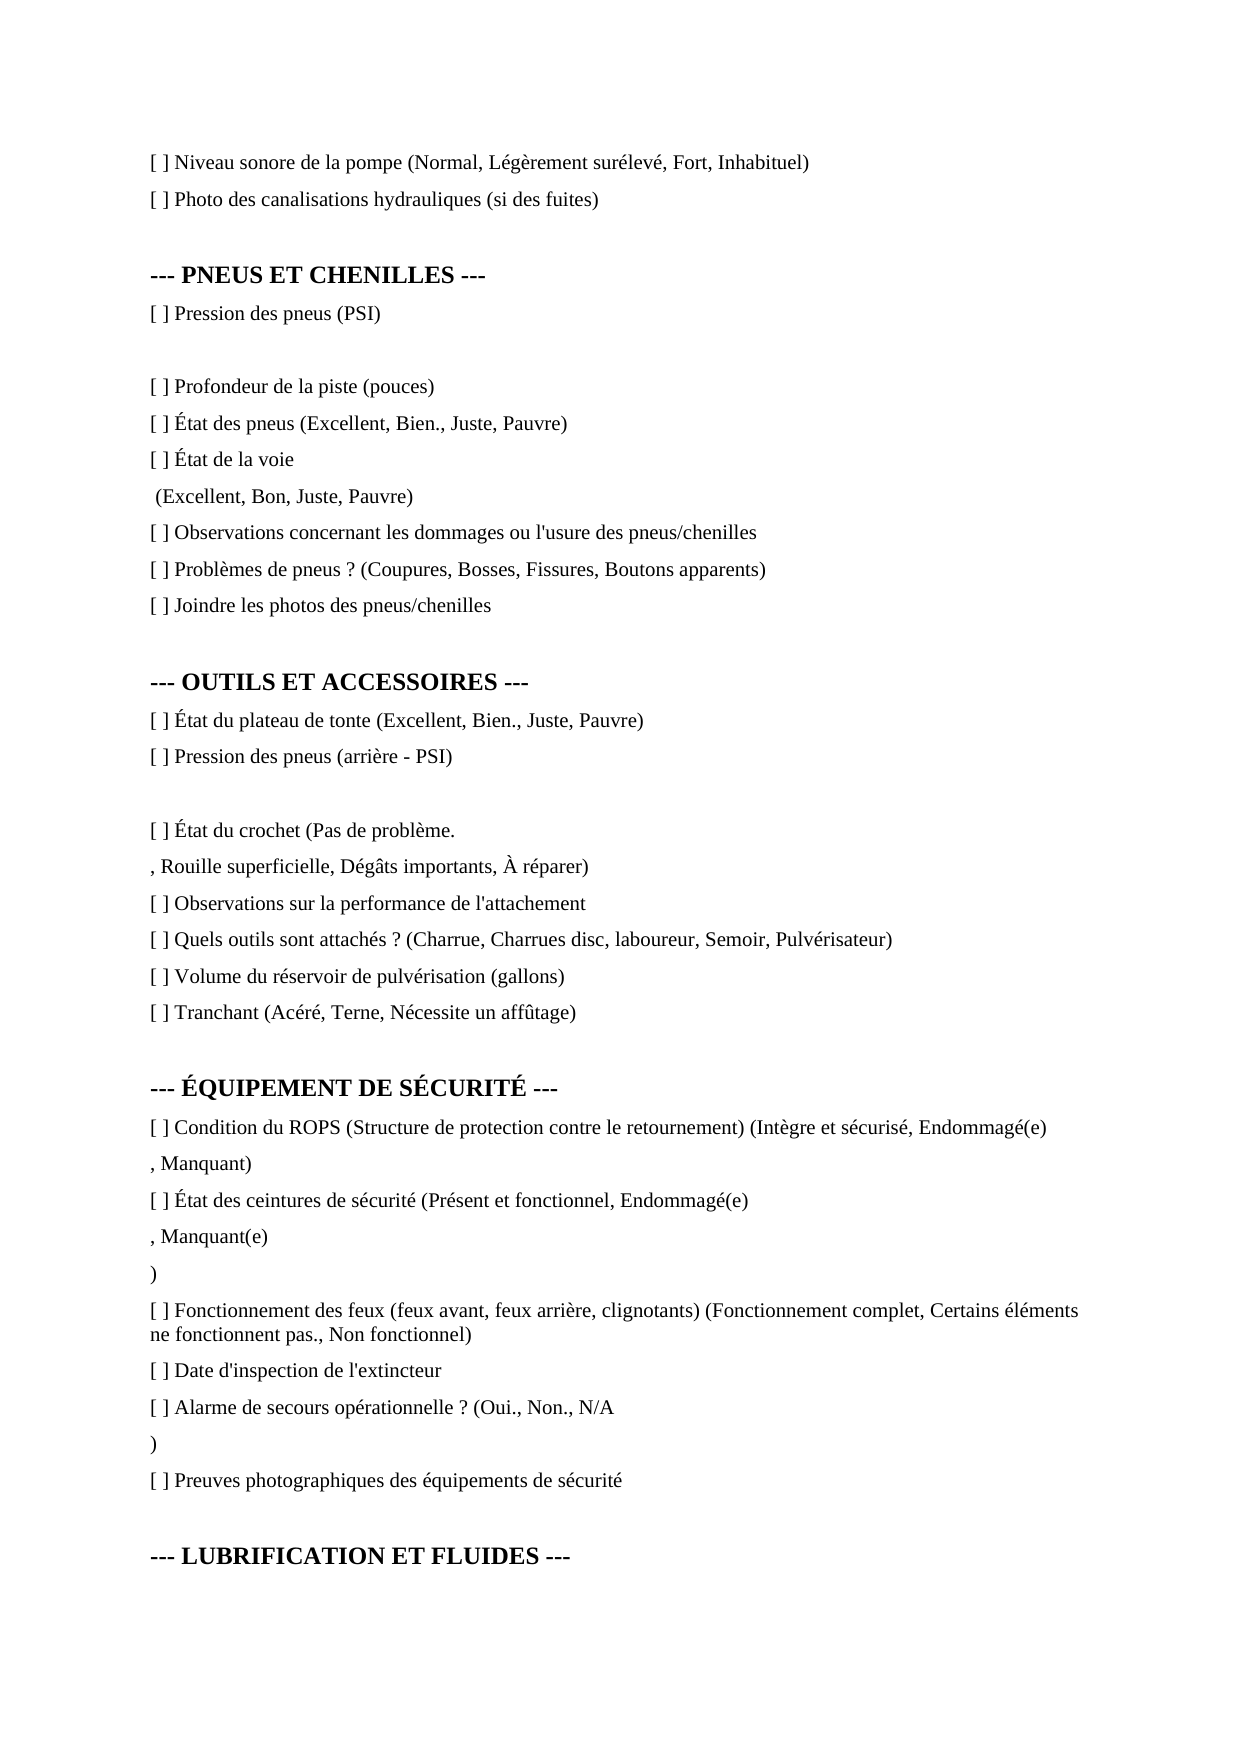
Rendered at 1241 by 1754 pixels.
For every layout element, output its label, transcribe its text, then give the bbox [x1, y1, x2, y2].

text [ ] Joindre les photos des pneus/chenilles [150, 593, 1090, 617]
text [ ] Preuves photographiques des équipements de sécurité [150, 1468, 1090, 1492]
text [ ] Date d'inspection de l'extincteur [150, 1358, 1090, 1382]
text (Excellent, Bon, Juste, Pauvre) [150, 484, 1090, 508]
text [ ] Fonctionnement des feux (feux avant, feux arrière, clignotants) (Fonctionnement complet, Certains éléments ne fonctionnent pas., Non fonctionnel) [150, 1297, 1090, 1346]
text [ ] État des ceintures de sécurité (Présent et fonctionnel, Endommagé(e) [150, 1188, 1090, 1212]
text [ ] Problèmes de pneus ? (Coupures, Bosses, Fissures, Boutons apparents) [150, 557, 1090, 581]
text ) [150, 1261, 1090, 1285]
text [ ] Observations concernant les dommages ou l'usure des pneus/chenilles [150, 520, 1090, 544]
text [ ] Tranchant (Acéré, Terne, Nécessite un affûtage) [150, 1000, 1090, 1024]
text [ ] État du plateau de tonte (Excellent, Bien., Juste, Pauvre) [150, 708, 1090, 732]
text --- ÉQUIPEMENT DE SÉCURITÉ --- [150, 1073, 1090, 1102]
text [ ] Pression des pneus (arrière - PSI) [150, 744, 1090, 768]
text [ ] Profondeur de la piste (pouces) [150, 374, 1090, 398]
text [ ] Volume du réservoir de pulvérisation (gallons) [150, 964, 1090, 988]
text [ ] Alarme de secours opérationnelle ? (Oui., Non., N/A [150, 1395, 1090, 1419]
text , Manquant) [150, 1151, 1090, 1175]
text --- LUBRIFICATION ET FLUIDES --- [150, 1541, 1090, 1570]
text [ ] Niveau sonore de la pompe (Normal, Légèrement surélevé, Fort, Inhabituel) [150, 150, 1090, 174]
text [ ] Photo des canalisations hydrauliques (si des fuites) [150, 187, 1090, 211]
text [ ] État de la voie [150, 447, 1090, 471]
text [ ] Quels outils sont attachés ? (Charrue, Charrues disc, laboureur, Semoir, Pulvérisateur) [150, 927, 1090, 951]
text , Manquant(e) [150, 1224, 1090, 1248]
text [ ] Observations sur la performance de l'attachement [150, 891, 1090, 915]
text --- OUTILS ET ACCESSOIRES --- [150, 667, 1090, 695]
text ) [150, 1431, 1090, 1455]
text [ ] Pression des pneus (PSI) [150, 301, 1090, 325]
text [ ] Condition du ROPS (Structure de protection contre le retournement) (Intègre et sécurisé, Endommagé(e) [150, 1115, 1090, 1139]
text , Rouille superficielle, Dégâts importants, À réparer) [150, 854, 1090, 878]
text --- PNEUS ET CHENILLES --- [150, 260, 1090, 288]
text [ ] État des pneus (Excellent, Bien., Juste, Pauvre) [150, 411, 1090, 435]
text [ ] État du crochet (Pas de problème. [150, 817, 1090, 842]
